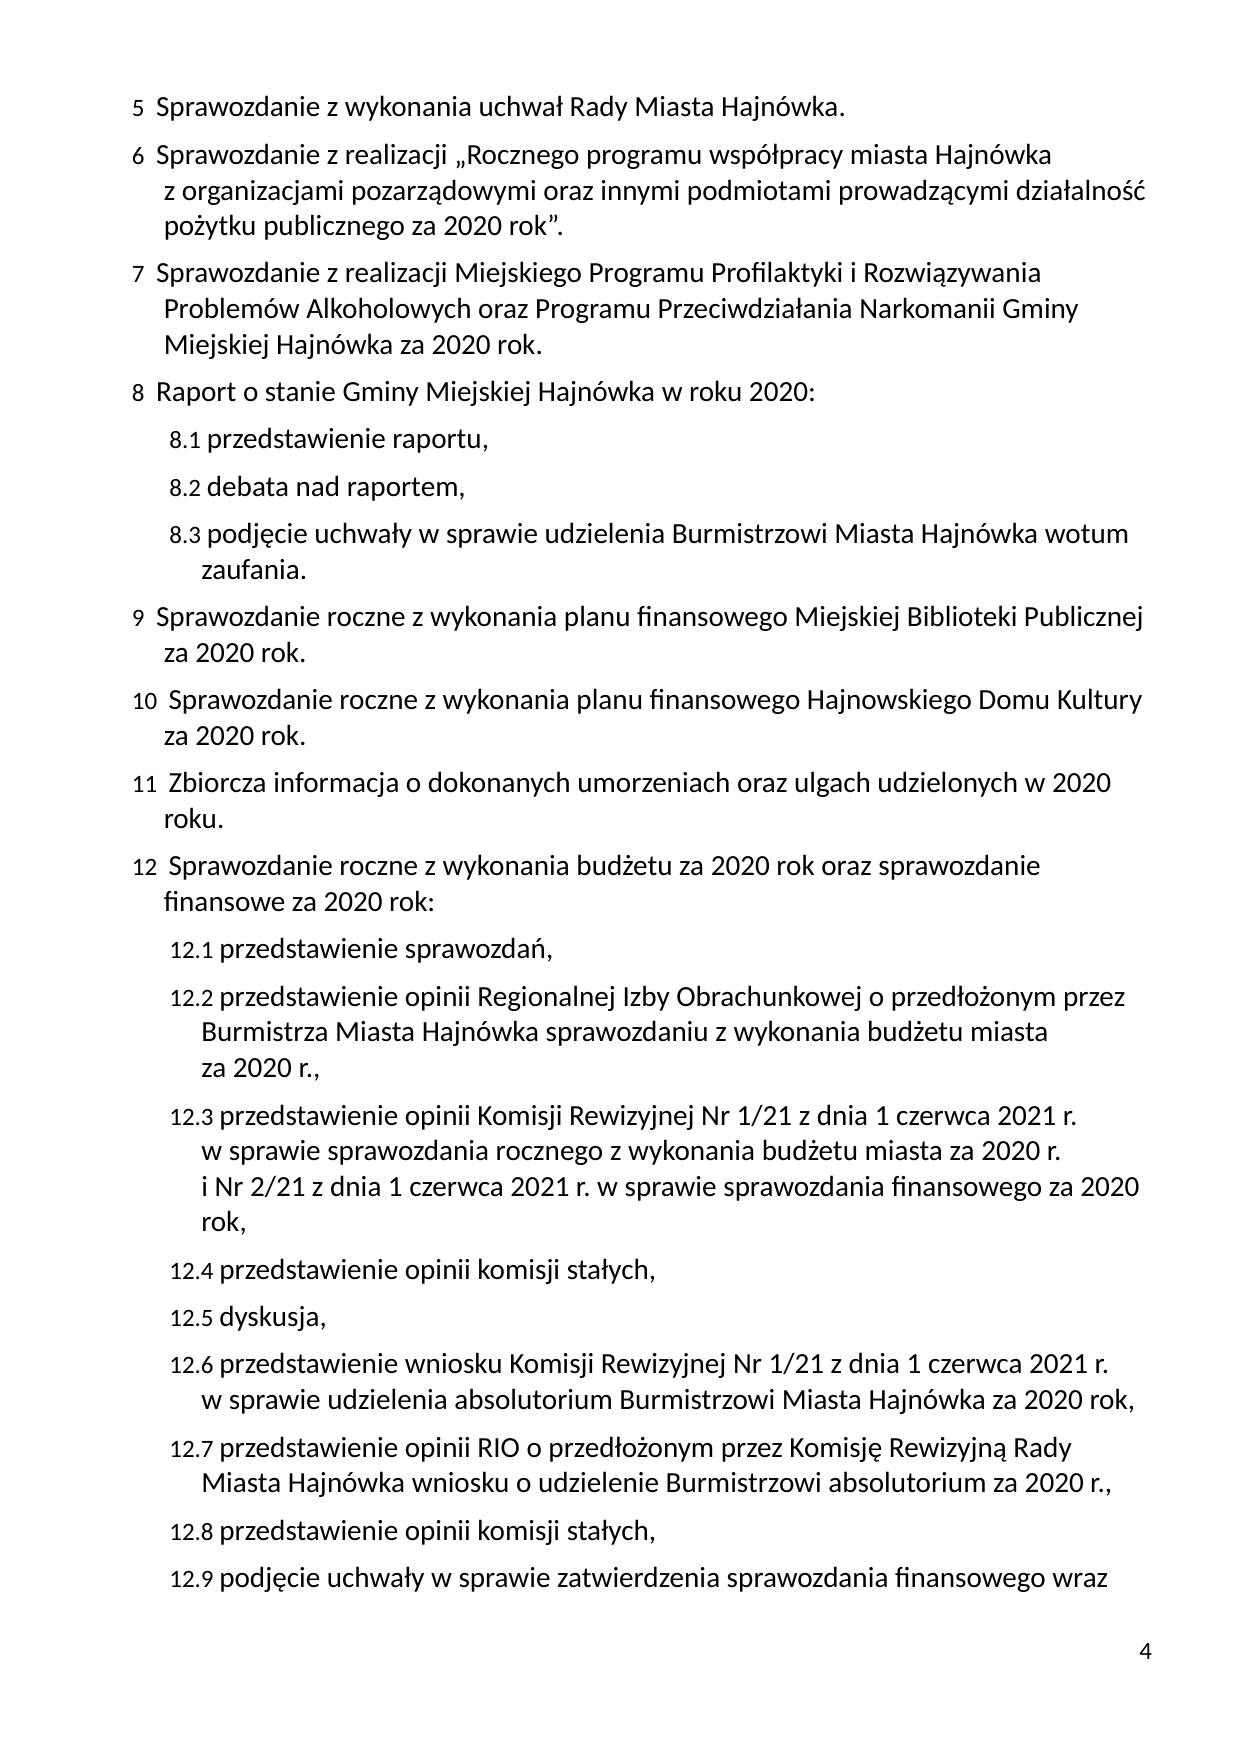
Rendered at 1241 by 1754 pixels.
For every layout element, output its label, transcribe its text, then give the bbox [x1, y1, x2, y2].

list debata nad raportem, [163, 468, 1152, 504]
list Sprawozdanie roczne z wykonania planu finansowego Miejskiej Biblioteki Publicznej za 2020 rok. [126, 598, 1152, 670]
list Sprawozdanie roczne z wykonania budżetu za 2020 rok oraz sprawozdanie finansowe za 2020 rok: [126, 847, 1152, 919]
list Sprawozdanie z realizacji „Rocznego programu współpracy miasta Hajnówka z organizacjami pozarządowymi oraz innymi podmiotami prowadzącymi działalność pożytku publicznego za 2020 rok”. [126, 136, 1152, 243]
list przedstawienie sprawozdań, [163, 931, 1152, 966]
list Sprawozdanie z wykonania uchwał Rady Miasta Hajnówka. [126, 88, 1152, 124]
list przedstawienie opinii Komisji Rewizyjnej Nr 1/21 z dnia 1 czerwca 2021 r. w sprawie sprawozdania rocznego z wykonania budżetu miasta za 2020 r. i Nr 2/21 z dnia 1 czerwca 2021 r. w sprawie sprawozdania finansowego za 2020 rok, [163, 1097, 1152, 1239]
list przedstawienie raportu, [163, 421, 1152, 456]
list podjęcie uchwały w sprawie udzielenia Burmistrzowi Miasta Hajnówka wotum zaufania. [163, 515, 1152, 587]
list Sprawozdanie roczne z wykonania planu finansowego Hajnowskiego Domu Kultury za 2020 rok. [126, 681, 1152, 753]
list przedstawienie wniosku Komisji Rewizyjnej Nr 1/21 z dnia 1 czerwca 2021 r. w sprawie udzielenia absolutorium Burmistrzowi Miasta Hajnówka za 2020 rok, [163, 1346, 1152, 1417]
list przedstawienie opinii komisji stałych, [163, 1251, 1152, 1286]
list dyskusja, [163, 1298, 1152, 1334]
list podjęcie uchwały w sprawie zatwierdzenia sprawozdania finansowego wraz [163, 1559, 1152, 1595]
list Zbiorcza informacja o dokonanych umorzeniach oraz ulgach udzielonych w 2020 roku. [126, 764, 1152, 836]
list przedstawienie opinii Regionalnej Izby Obrachunkowej o przedłożonym przez Burmistrza Miasta Hajnówka sprawozdaniu z wykonania budżetu miasta za 2020 r., [163, 978, 1152, 1085]
list Sprawozdanie z realizacji Miejskiego Programu Profilaktyki i Rozwiązywania Problemów Alkoholowych oraz Programu Przeciwdziałania Narkomanii Gminy Miejskiej Hajnówka za 2020 rok. [126, 254, 1152, 361]
list Raport o stanie Gminy Miejskiej Hajnówka w roku 2020: [126, 373, 1152, 409]
list przedstawienie opinii RIO o przedłożonym przez Komisję Rewizyjną Rady Miasta Hajnówka wniosku o udzielenie Burmistrzowi absolutorium za 2020 r., [163, 1429, 1152, 1500]
list przedstawienie opinii komisji stałych, [163, 1512, 1152, 1547]
